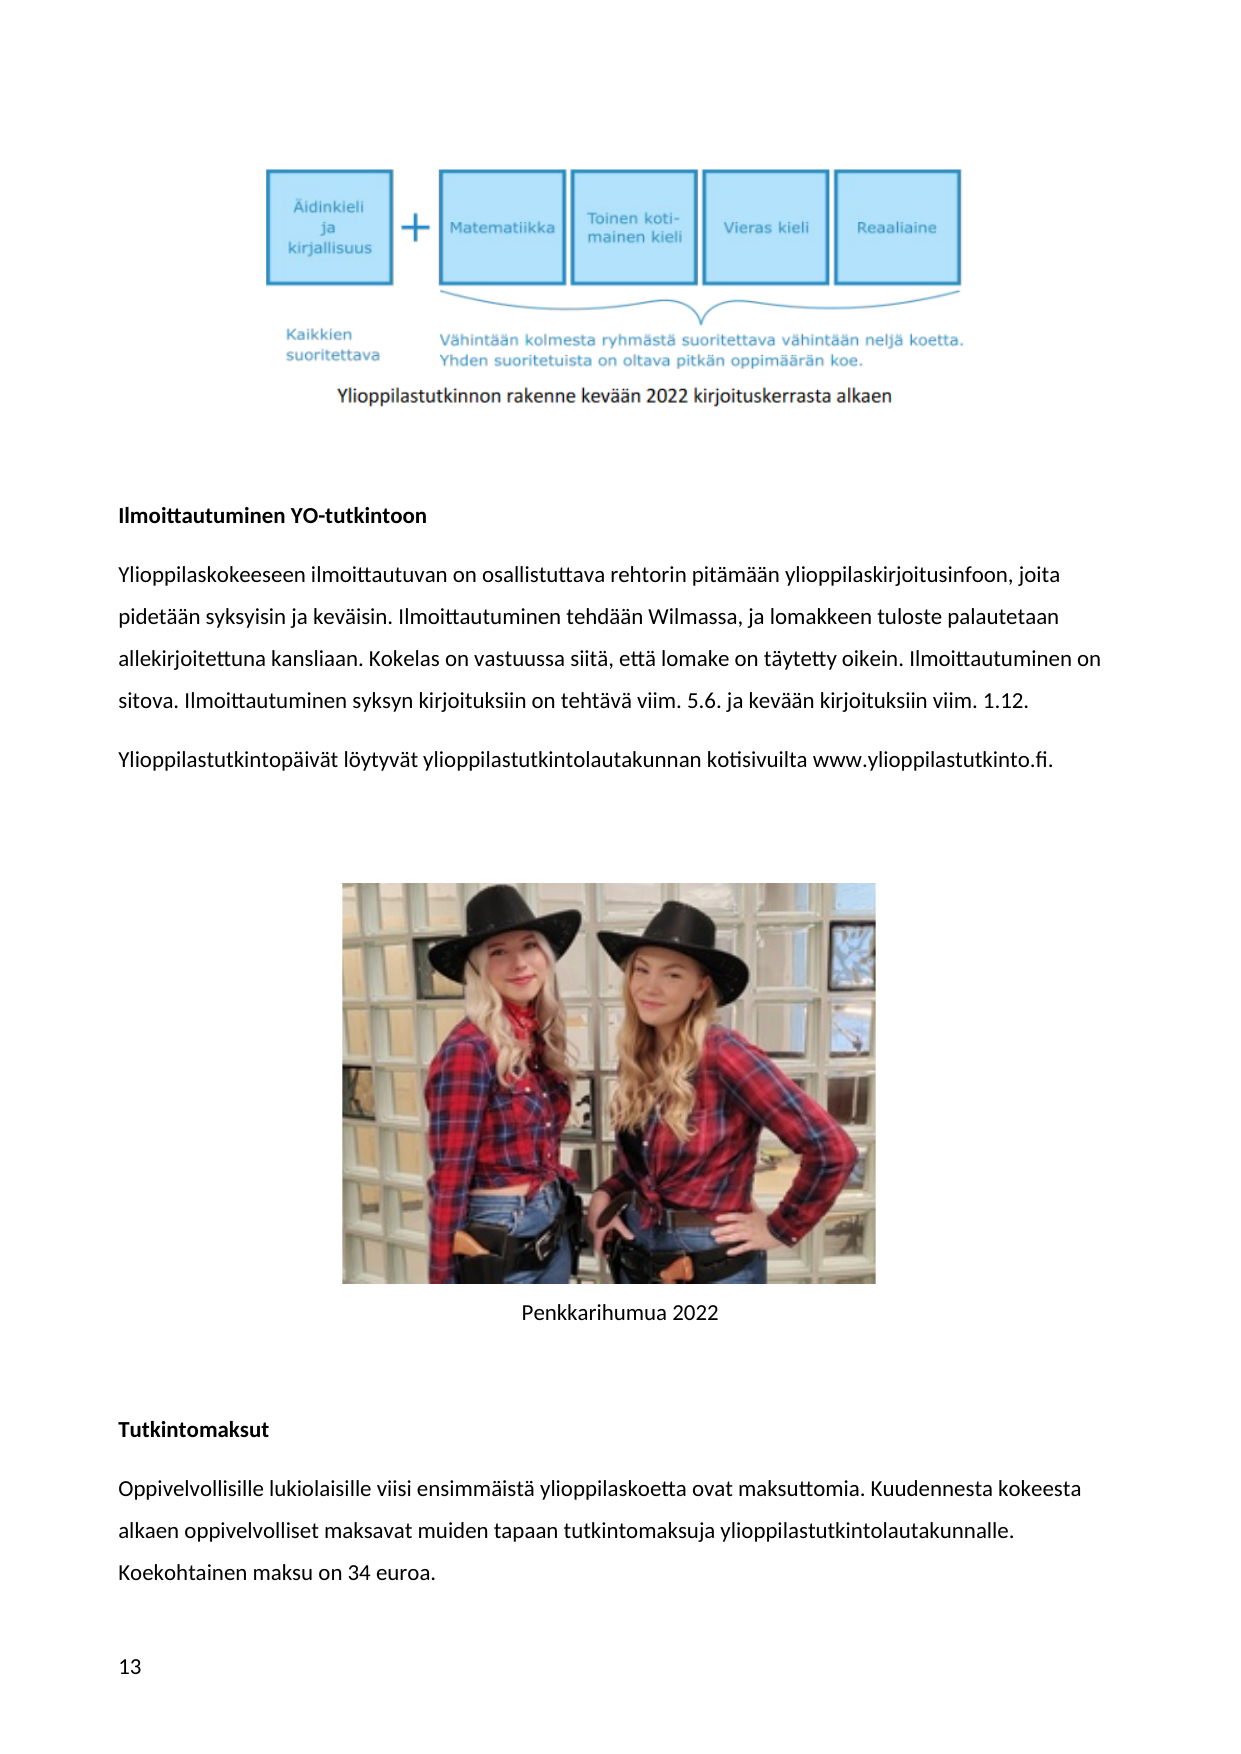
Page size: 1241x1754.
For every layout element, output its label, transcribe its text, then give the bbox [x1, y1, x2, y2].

picture [250, 147, 990, 429]
picture [342, 883, 876, 1284]
text Ylioppilastutkintopäivät löytyvät ylioppilastutkintolautakunnan kotisivuilta www.ylioppilastutkinto.fi. [118, 745, 1122, 773]
text Tutkintomaksut [118, 1415, 1122, 1443]
text Oppivelvollisille lukiolaisille viisi ensimmäistä ylioppilaskoetta ovat maksuttomia. Kuudennesta kokeesta alkaen oppivelvolliset maksavat muiden tapaan tutkintomaksuja ylioppilastutkintolautakunnalle. Koekohtainen maksu on 34 euroa. [118, 1474, 1122, 1586]
text Penkkarihumua 2022 [118, 862, 1122, 1326]
text Ylioppilaskokeeseen ilmoittautuvan on osallistuttava rehtorin pitämään ylioppilaskirjoitusinfoon, joita pidetään syksyisin ja keväisin. Ilmoittautuminen tehdään Wilmassa, ja lomakkeen tuloste palautetaan allekirjoitettuna kansliaan. Kokelas on vastuussa siitä, että lomake on täytetty oikein. Ilmoittautuminen on sitova. Ilmoittautuminen syksyn kirjoituksiin on tehtävä viim. 5.6. ja kevään kirjoituksiin viim. 1.12. [118, 560, 1122, 714]
text Ilmoittautuminen YO-tutkintoon [118, 501, 1122, 529]
